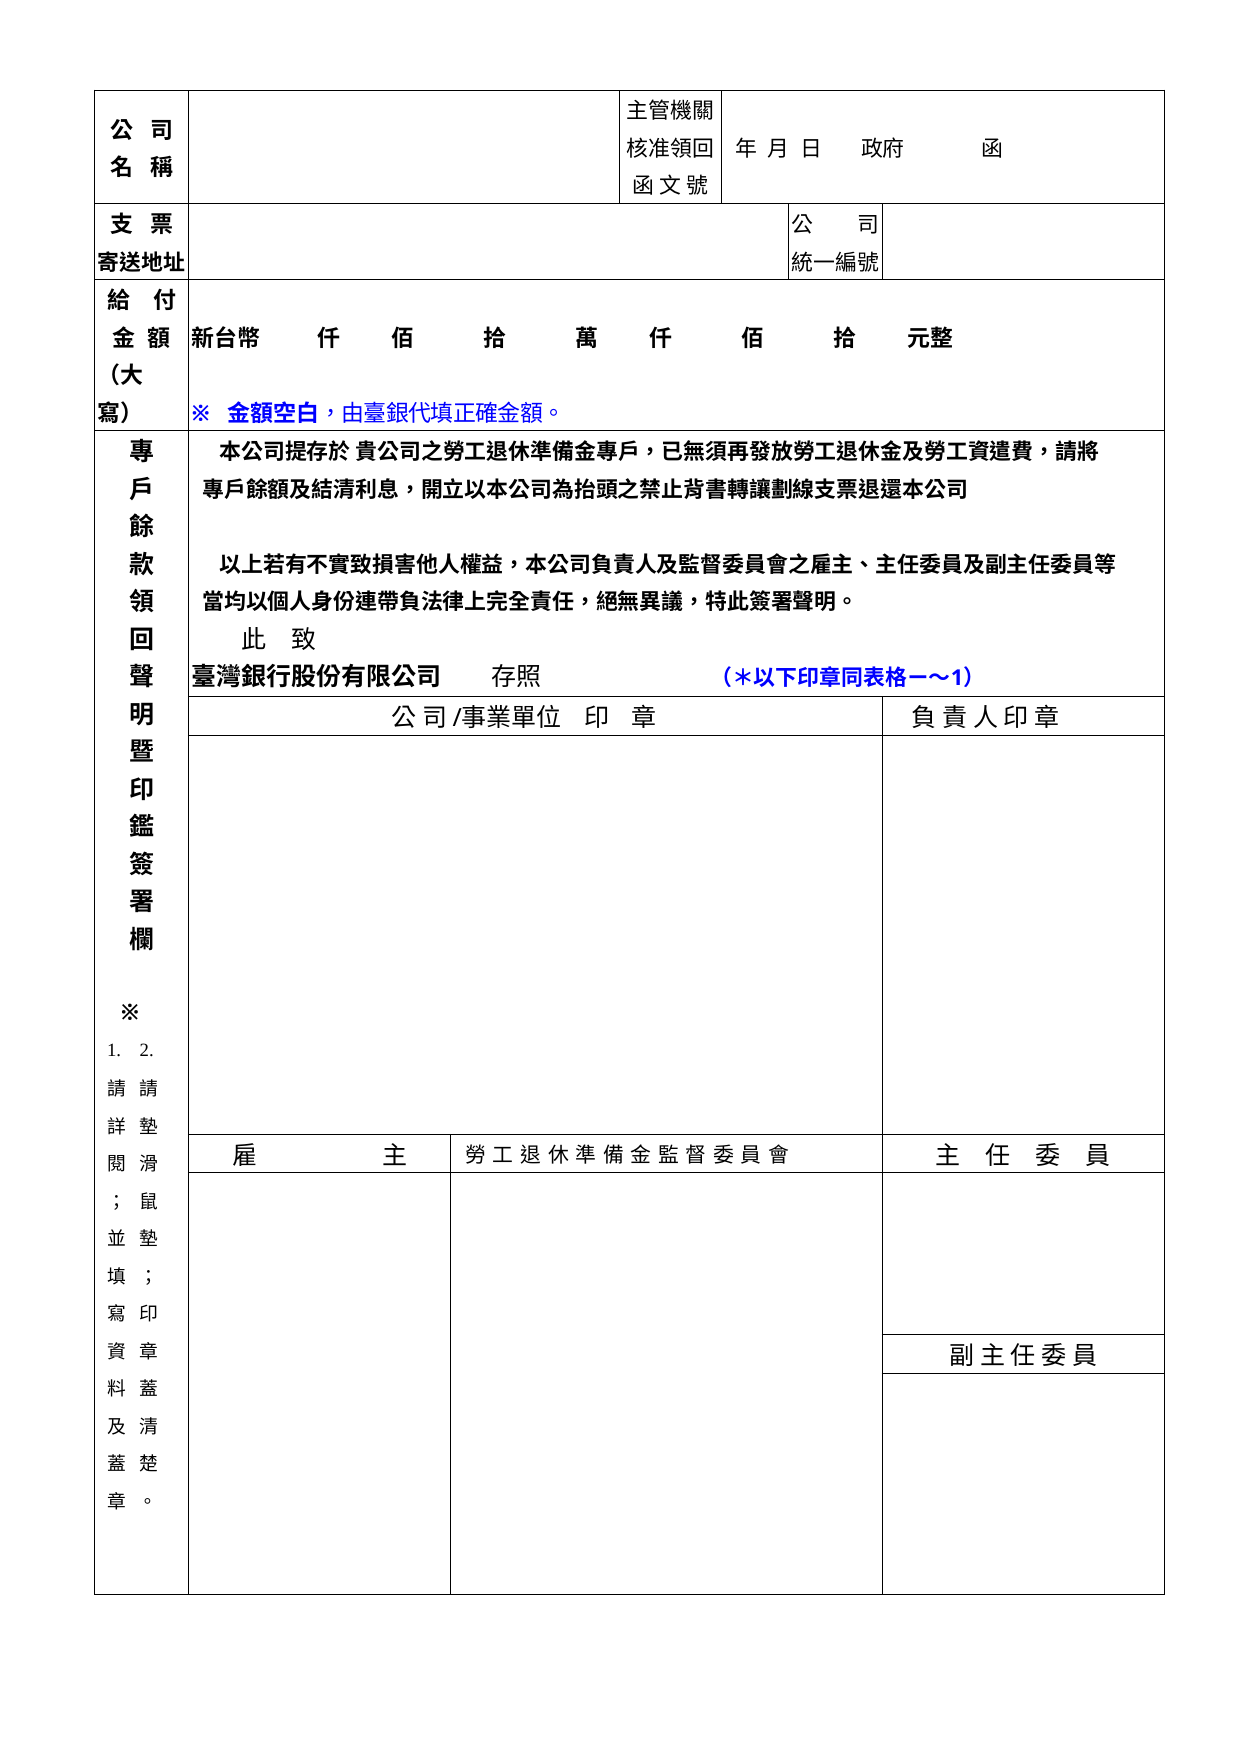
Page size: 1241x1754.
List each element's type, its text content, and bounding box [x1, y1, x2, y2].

table_cell 雇 主 [189, 1135, 450, 1172]
table_cell [189, 204, 788, 279]
table_cell [189, 736, 882, 1134]
table_cell 給 付 金 額 （大寫） [95, 280, 188, 430]
table_cell [883, 736, 1164, 1134]
table_cell [883, 1374, 1164, 1594]
table_cell [189, 91, 619, 203]
table_cell 公 司 名 稱 [95, 91, 188, 203]
table_cell [883, 1173, 1164, 1334]
table_cell [883, 204, 1164, 279]
table_cell [189, 1173, 450, 1594]
table_cell 負 責 人 印 章 [883, 697, 1164, 735]
table_cell 支 票 寄送地址 [95, 204, 188, 279]
table_cell 主 任 委 員 [883, 1135, 1164, 1172]
table_cell 公司 統一編號 [789, 204, 882, 279]
table_cell 新台幣 仟 佰 拾 萬 仟 佰 拾 元整 ※ 金額空白，由臺銀代填正確金額。 [189, 280, 1164, 430]
table_cell 副 主 任 委 員 [883, 1335, 1164, 1372]
table_cell 本公司提存於 貴公司之勞工退休準備金專戶，已無須再發放勞工退休金及勞工資遣費，請將 專戶餘額及結清利息，開立以本公司為抬頭之禁止背書轉讓劃線支票退還本公司 以上若有不實致損害他人權益，本公司負責人及監督委員會之雇主、主任委員及副主任委員等 當均以個人身份連帶負法律上完全責任，絕無異議，特此簽署聲明。 此 致 臺灣銀行股份有限公司 存照 （＊以下印章同表格ㄧ～1） [189, 431, 1164, 696]
table_cell 專 戶 餘 款 領 回 聲 明 暨 印 鑑 簽 署 欄 ※ 1. 2. 請 請 詳 墊 閱 滑 ； 鼠 並 墊 填 ； 寫 印 資 章 料 蓋 及 清 蓋 楚 章 。 [95, 431, 188, 1594]
table_cell 主管機關 核准領回 函 文 號 [620, 91, 721, 203]
table_cell 公 司 /事業單位 印 章 [189, 697, 882, 735]
table_cell [451, 1173, 882, 1594]
table_cell 年 月 日 政府 函 [722, 91, 1164, 203]
table_cell 勞 工 退 休 準 備 金 監 督 委 員 會 [451, 1135, 882, 1172]
